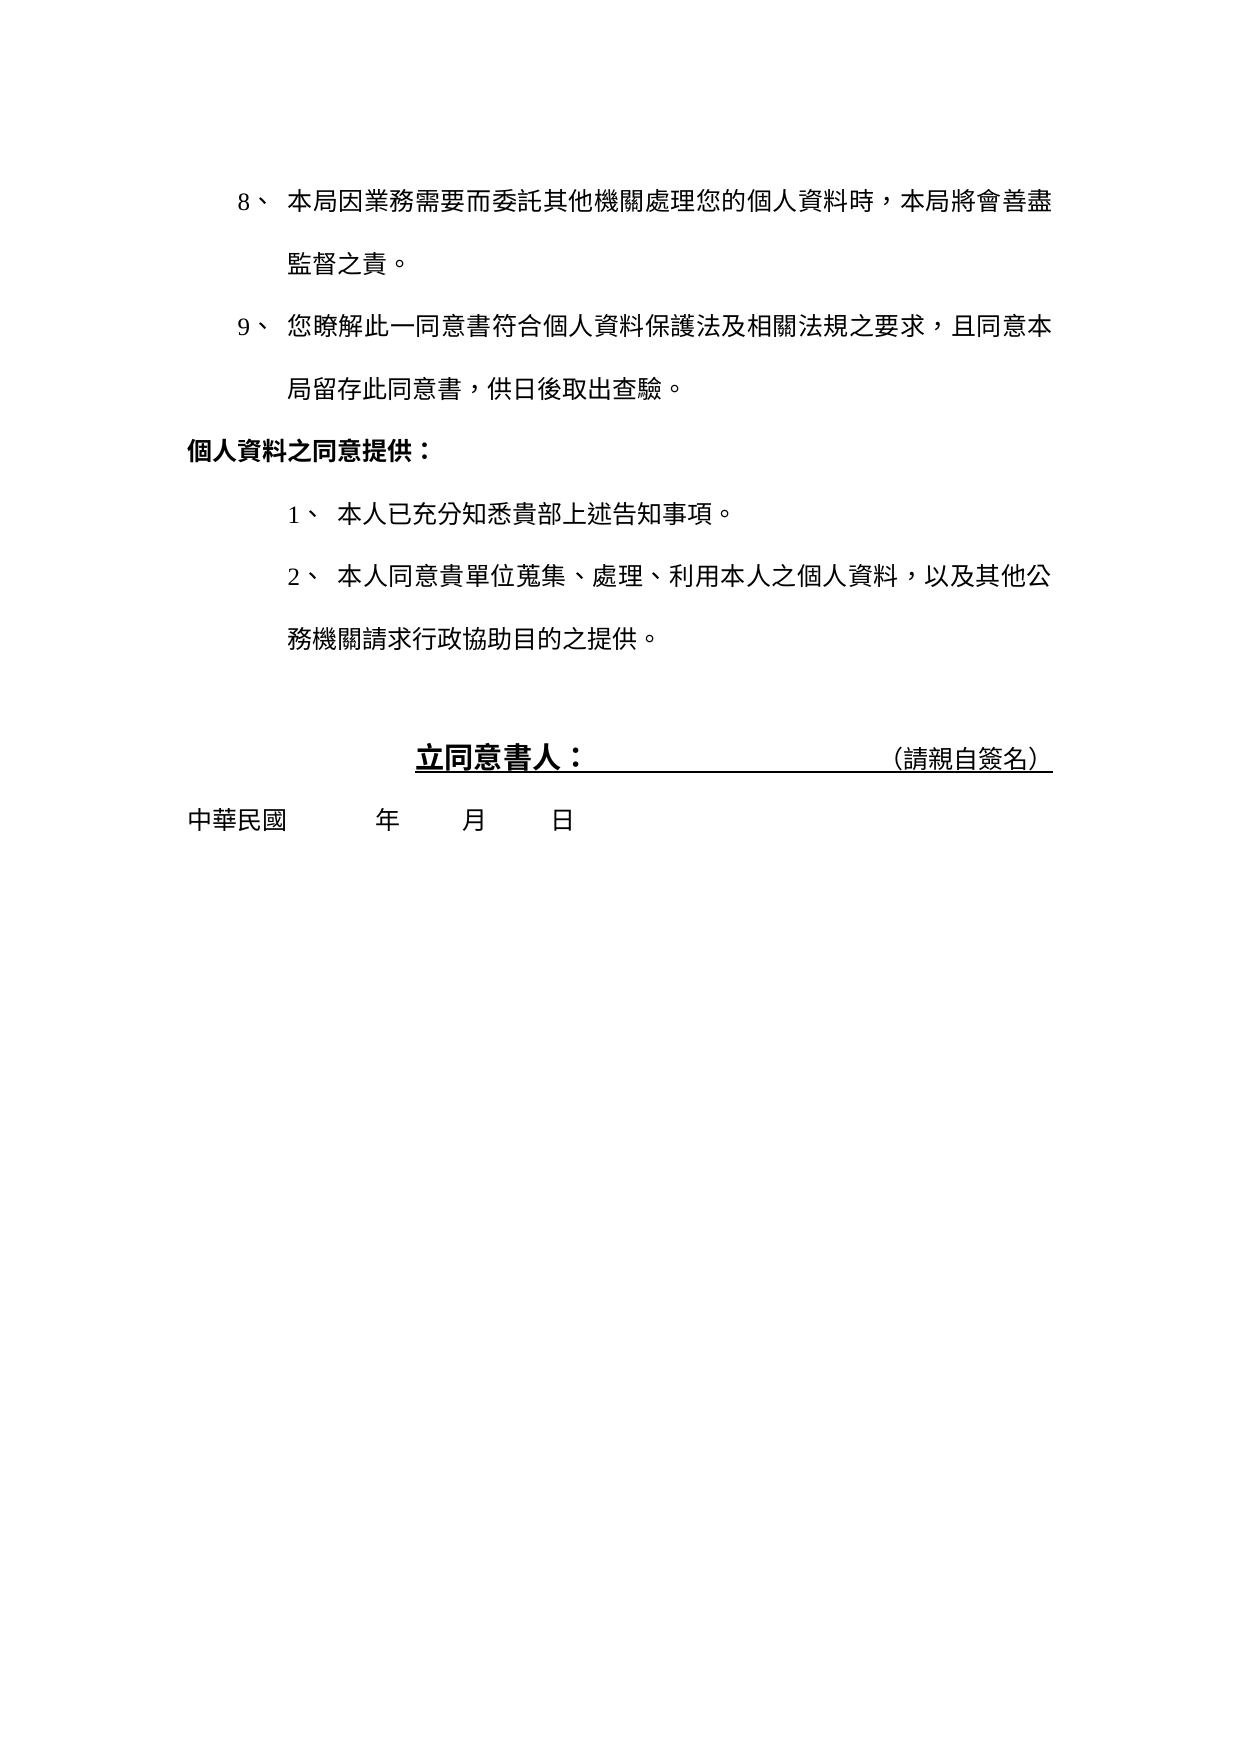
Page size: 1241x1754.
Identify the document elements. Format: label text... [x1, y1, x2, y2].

list 您瞭解此一同意書符合個人資料保護法及相關法規之要求，且同意本局留存此同意書，供日後取出查驗。 [237, 283, 1053, 408]
list 本人已充分知悉貴部上述告知事項。 [287, 471, 1053, 533]
text 個人資料之同意提供： [187, 408, 1053, 471]
text 中華民國 年 月 日 [187, 777, 1053, 839]
list 本人同意貴單位蒐集、處理、利用本人之個人資料，以及其他公務機關請求行政協助目的之提供。 [287, 533, 1053, 658]
text 立同意書人： （請親自簽名） [187, 714, 1053, 777]
list 本局因業務需要而委託其他機關處理您的個人資料時，本局將會善盡監督之責。 [237, 158, 1053, 283]
